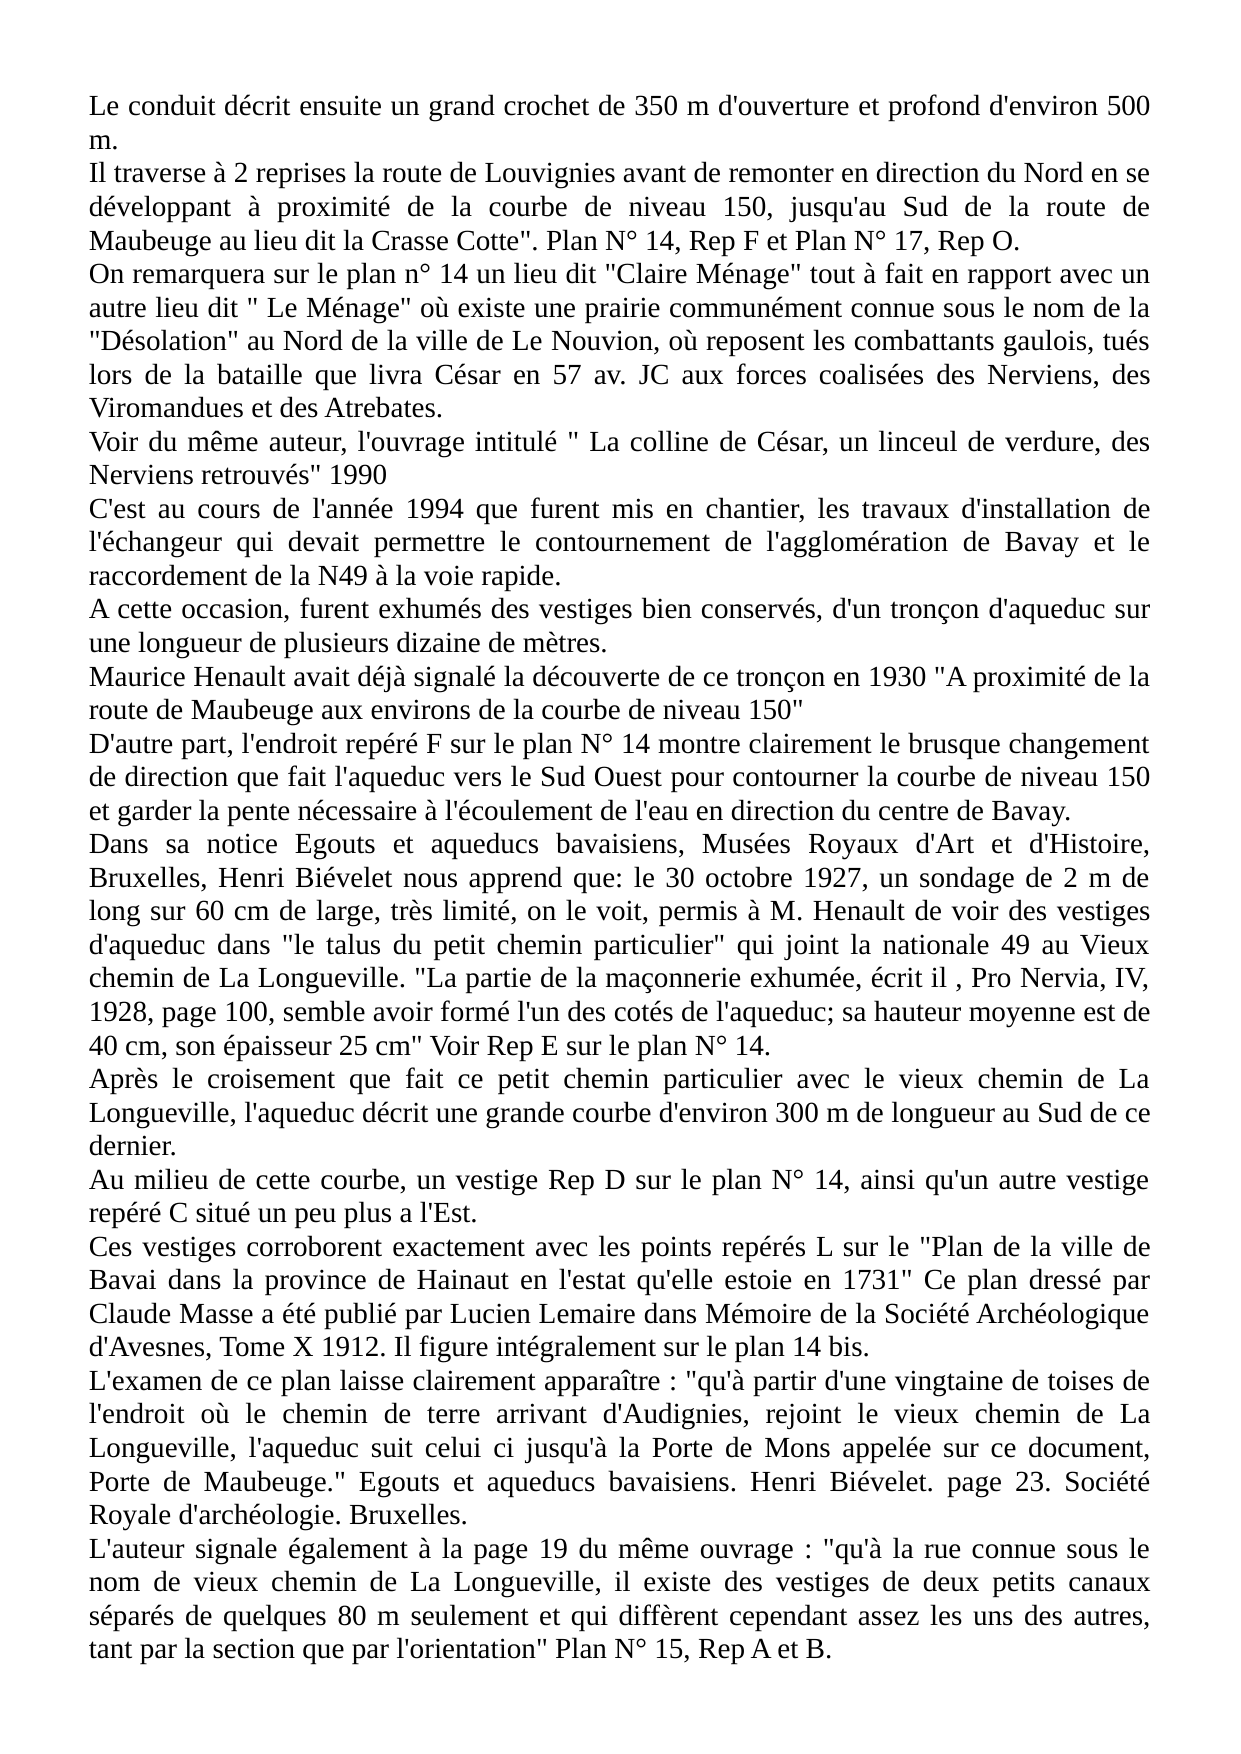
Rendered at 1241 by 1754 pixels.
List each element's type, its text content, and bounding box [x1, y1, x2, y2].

text L'auteur signale également à la page 19 du même ouvrage : "qu'à la rue connue sous le nom de vieux chemin de La Longueville, il existe des vestiges de deux petits canaux séparés de quelques 80 m seulement et qui diffèrent cependant assez les uns des autres, tant par la section que par l'orientation" Plan N° 15, Rep A et B. [88, 1531, 1152, 1665]
text Au milieu de cette courbe, un vestige Rep D sur le plan N° 14, ainsi qu'un autre vestige repéré C situé un peu plus a l'Est. [88, 1162, 1152, 1229]
text Voir du même auteur, l'ouvrage intitulé " La colline de César, un linceul de verdure, des Nerviens retrouvés" 1990 [88, 424, 1152, 491]
text C'est au cours de l'année 1994 que furent mis en chantier, les travaux d'installation de l'échangeur qui devait permettre le contournement de l'agglomération de Bavay et le raccordement de la N49 à la voie rapide. [88, 491, 1152, 592]
text Ces vestiges corroborent exactement avec les points repérés L sur le "Plan de la ville de Bavai dans la province de Hainaut en l'estat qu'elle estoie en 1731" Ce plan dressé par Claude Masse a été publié par Lucien Lemaire dans Mémoire de la Société Archéologique d'Avesnes, Tome X 1912. Il figure intégralement sur le plan 14 bis. [88, 1229, 1152, 1363]
text Il traverse à 2 reprises la route de Louvignies avant de remonter en direction du Nord en se développant à proximité de la courbe de niveau 150, jusqu'au Sud de la route de Maubeuge au lieu dit la Crasse Cotte". Plan N° 14, Rep F et Plan N° 17, Rep O. [88, 156, 1152, 256]
text Dans sa notice Egouts et aqueducs bavaisiens, Musées Royaux d'Art et d'Histoire, Bruxelles, Henri Biévelet nous apprend que: le 30 octobre 1927, un sondage de 2 m de long sur 60 cm de large, très limité, on le voit, permis à M. Henault de voir des vestiges d'aqueduc dans "le talus du petit chemin particulier" qui joint la nationale 49 au Vieux chemin de La Longueville. "La partie de la maçonnerie exhumée, écrit il , Pro Nervia, IV, 1928, page 100, semble avoir formé l'un des cotés de l'aqueduc; sa hauteur moyenne est de 40 cm, son épaisseur 25 cm" Voir Rep E sur le plan N° 14. [88, 826, 1152, 1061]
text Maurice Henault avait déjà signalé la découverte de ce tronçon en 1930 "A proximité de la route de Maubeuge aux environs de la courbe de niveau 150" [88, 659, 1152, 726]
text D'autre part, l'endroit repéré F sur le plan N° 14 montre clairement le brusque changement de direction que fait l'aqueduc vers le Sud Ouest pour contourner la courbe de niveau 150 et garder la pente nécessaire à l'écoulement de l'eau en direction du centre de Bavay. [88, 726, 1152, 826]
text L'examen de ce plan laisse clairement apparaître : "qu'à partir d'une vingtaine de toises de l'endroit où le chemin de terre arrivant d'Audignies, rejoint le vieux chemin de La Longueville, l'aqueduc suit celui ci jusqu'à la Porte de Mons appelée sur ce document, Porte de Maubeuge." Egouts et aqueducs bavaisiens. Henri Biévelet. page 23. Société Royale d'archéologie. Bruxelles. [88, 1363, 1152, 1531]
text On remarquera sur le plan n° 14 un lieu dit "Claire Ménage" tout à fait en rapport avec un autre lieu dit " Le Ménage" où existe une prairie communément connue sous le nom de la "Désolation" au Nord de la ville de Le Nouvion, où reposent les combattants gaulois, tués lors de la bataille que livra César en 57 av. JC aux forces coalisées des Nerviens, des Viromandues et des Atrebates. [88, 256, 1152, 424]
text Après le croisement que fait ce petit chemin particulier avec le vieux chemin de La Longueville, l'aqueduc décrit une grande courbe d'environ 300 m de longueur au Sud de ce dernier. [88, 1061, 1152, 1162]
text Le conduit décrit ensuite un grand crochet de 350 m d'ouverture et profond d'environ 500 m. [88, 88, 1152, 156]
text A cette occasion, furent exhumés des vestiges bien conservés, d'un tronçon d'aqueduc sur une longueur de plusieurs dizaine de mètres. [88, 592, 1152, 659]
